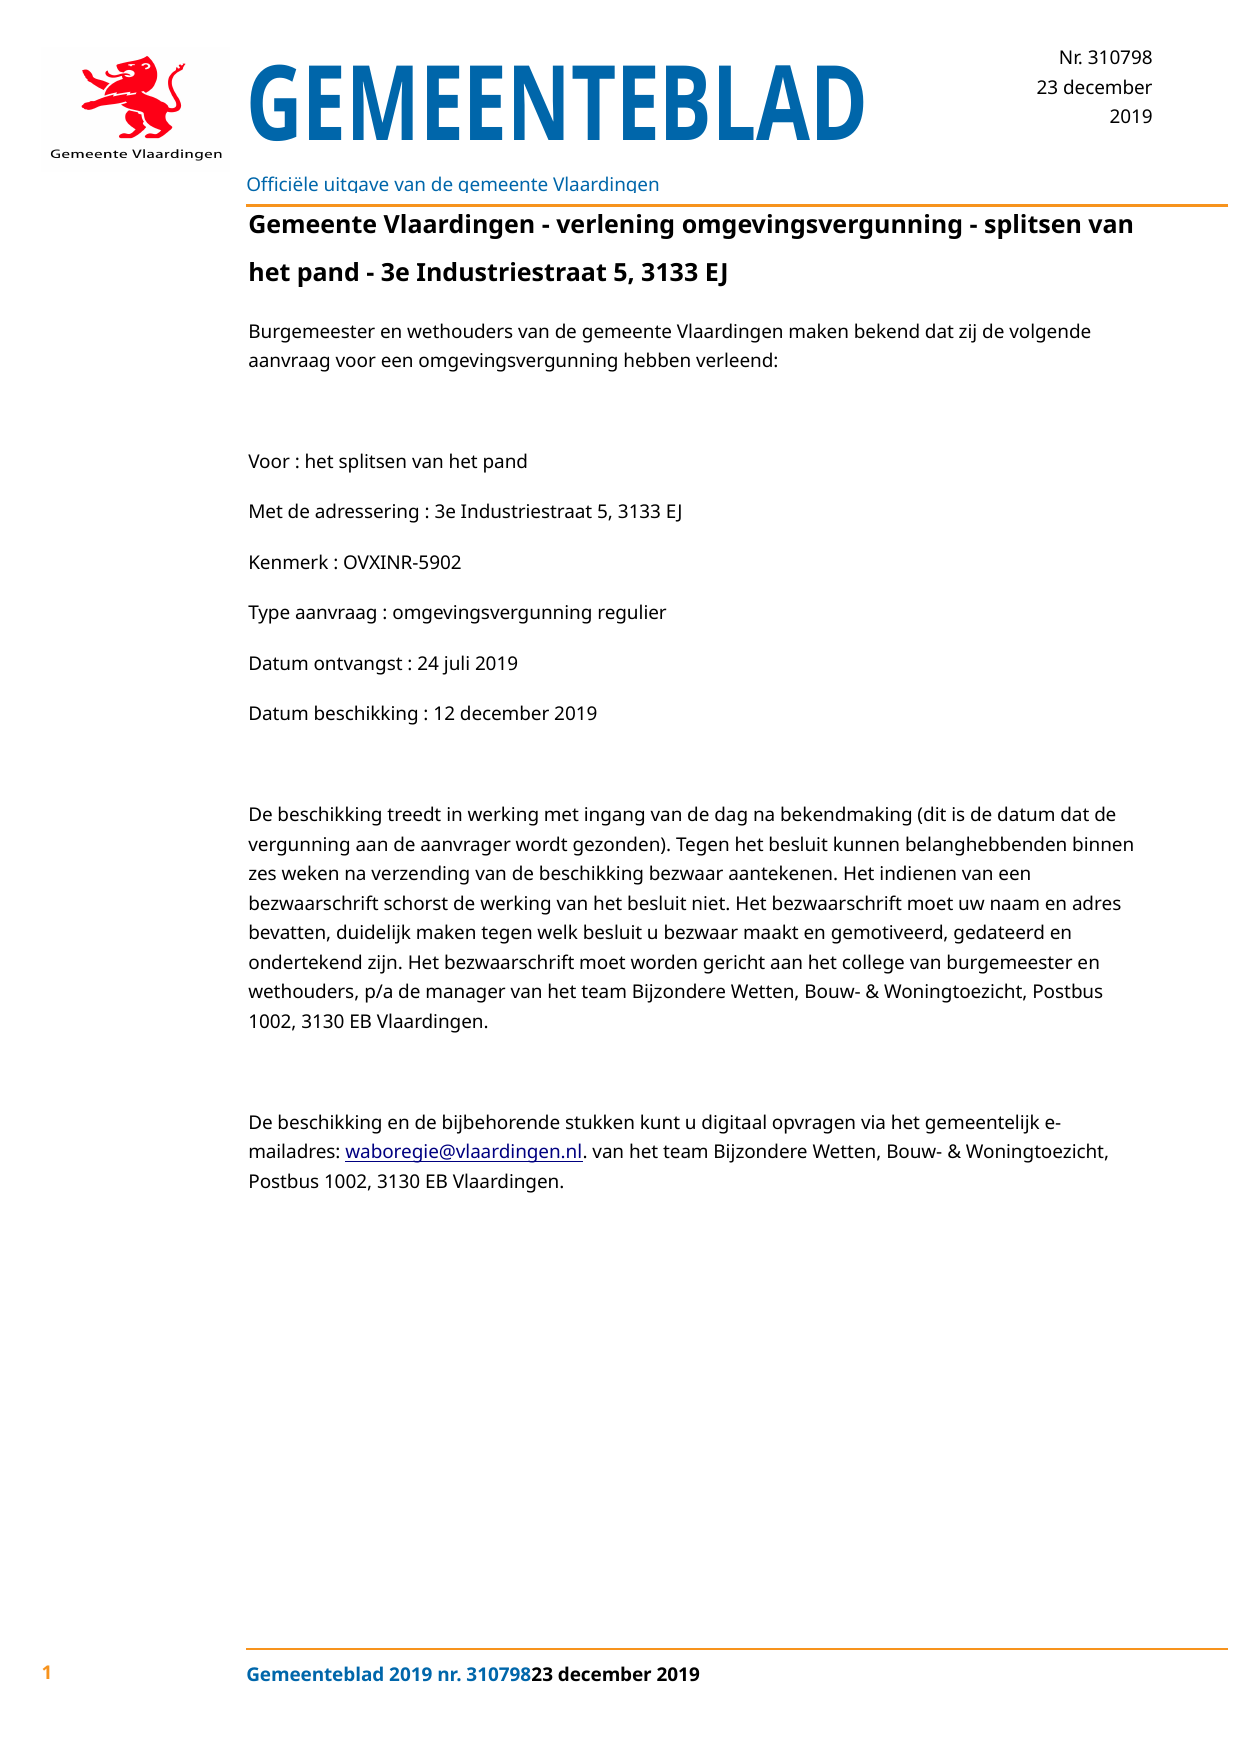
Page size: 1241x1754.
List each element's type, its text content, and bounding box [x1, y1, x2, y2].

text Gemeente Vlaardingen - verlening omgevingsvergunning - splitsen van het pand - 3e Industriestraat 5, 3133 EJ [248, 207, 1152, 288]
text Datum beschikking : 12 december 2019 [248, 700, 1152, 726]
text De beschikking en de bijbehorende stukken kunt u digitaal opvragen via het gemeentelijk e-mailadres: waboregie@vlaardingen.nl. van het team Bijzondere Wetten, Bouw- & Woningtoezicht, Postbus 1002, 3130 EB Vlaardingen. [248, 1109, 1152, 1194]
text Type aanvraag : omgevingsvergunning regulier [248, 599, 1152, 625]
text Voor : het splitsen van het pand [248, 448, 1152, 474]
picture [41, 47, 231, 172]
text Datum ontvangst : 24 juli 2019 [248, 650, 1152, 676]
text De beschikking treedt in werking met ingang van de dag na bekendmaking (dit is de datum dat de vergunning aan de aanvrager wordt gezonden). Tegen het besluit kunnen belanghebbenden binnen zes weken na verzending van de beschikking bezwaar aantekenen. Het indienen van een bezwaarschrift schorst de werking van het besluit niet. Het bezwaarschrift moet uw naam en adres bevatten, duidelijk maken tegen welk besluit u bezwaar maakt en gemotiveerd, gedateerd en ondertekend zijn. Het bezwaarschrift moet worden gericht aan het college van burgemeester en wethouders, p/a de manager van het team Bijzondere Wetten, Bouw- & Woningtoezicht, Postbus 1002, 3130 EB Vlaardingen. [248, 801, 1152, 1034]
text Kenmerk : OVXINR-5902 [248, 549, 1152, 575]
text Met de adressering : 3e Industriestraat 5, 3133 EJ [248, 499, 1152, 524]
text Burgemeester en wethouders van de gemeente Vlaardingen maken bekend dat zij de volgende aanvraag voor een omgevingsvergunning hebben verleend: [248, 318, 1152, 373]
